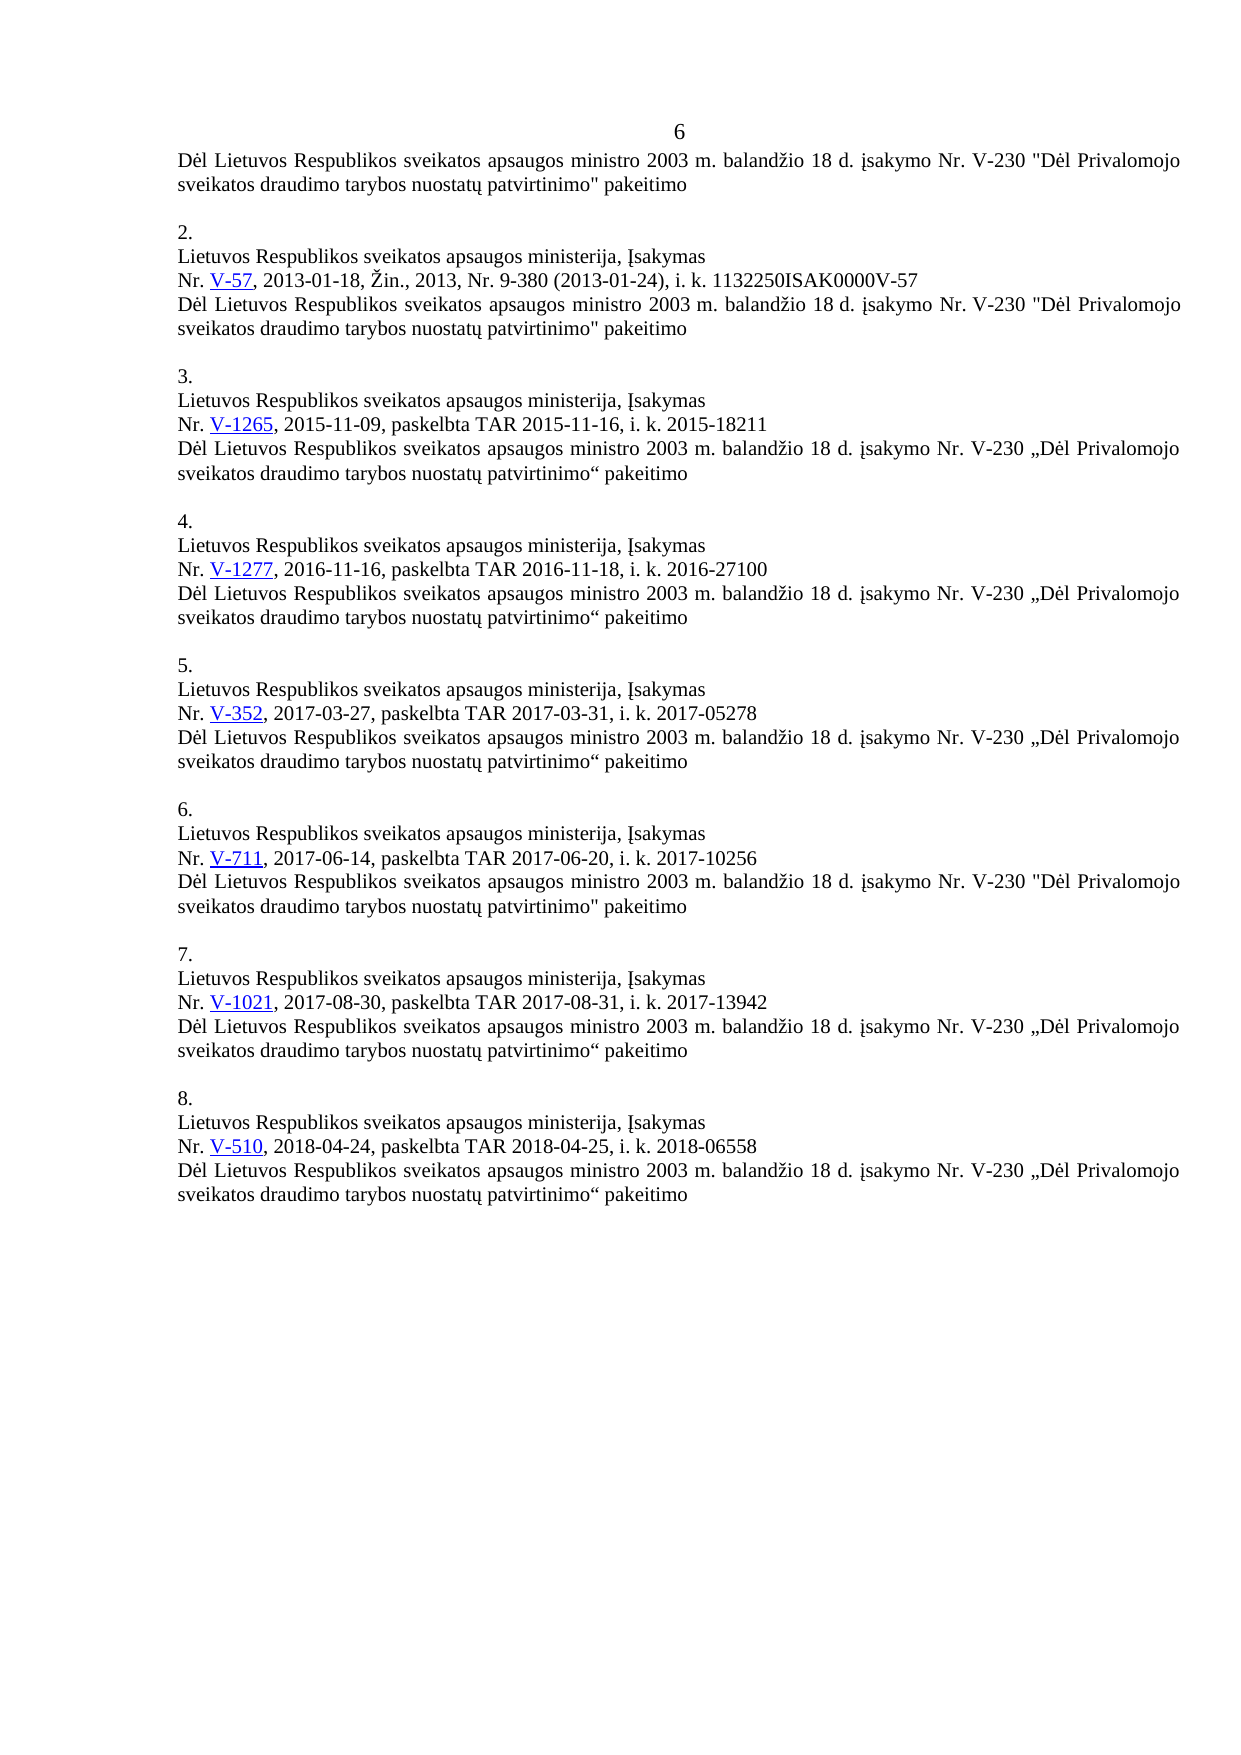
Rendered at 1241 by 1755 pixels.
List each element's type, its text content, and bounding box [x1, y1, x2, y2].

text 2. [177, 220, 1181, 244]
text Lietuvos Respublikos sveikatos apsaugos ministerija, Įsakymas [177, 244, 1181, 268]
text Dėl Lietuvos Respublikos sveikatos apsaugos ministro 2003 m. balandžio 18 d. įsakymo Nr. V-230 "Dėl Privalomojo sveikatos draudimo tarybos nuostatų patvirtinimo" pakeitimo [177, 869, 1181, 918]
text Dėl Lietuvos Respublikos sveikatos apsaugos ministro 2003 m. balandžio 18 d. įsakymo Nr. V-230 „Dėl Privalomojo sveikatos draudimo tarybos nuostatų patvirtinimo“ pakeitimo [177, 725, 1181, 773]
text Dėl Lietuvos Respublikos sveikatos apsaugos ministro 2003 m. balandžio 18 d. įsakymo Nr. V-230 „Dėl Privalomojo sveikatos draudimo tarybos nuostatų patvirtinimo“ pakeitimo [177, 1158, 1181, 1206]
text Nr. V-1277, 2016-11-16, paskelbta TAR 2016-11-18, i. k. 2016-27100 [177, 557, 1181, 581]
text 4. [177, 508, 1181, 533]
text Dėl Lietuvos Respublikos sveikatos apsaugos ministro 2003 m. balandžio 18 d. įsakymo Nr. V-230 „Dėl Privalomojo sveikatos draudimo tarybos nuostatų patvirtinimo“ pakeitimo [177, 436, 1181, 484]
text 6. [177, 797, 1181, 821]
text Lietuvos Respublikos sveikatos apsaugos ministerija, Įsakymas [177, 533, 1181, 557]
text Nr. V-711, 2017-06-14, paskelbta TAR 2017-06-20, i. k. 2017-10256 [177, 845, 1181, 869]
text 3. [177, 364, 1181, 388]
text Lietuvos Respublikos sveikatos apsaugos ministerija, Įsakymas [177, 821, 1181, 845]
text Nr. V-1265, 2015-11-09, paskelbta TAR 2015-11-16, i. k. 2015-18211 [177, 412, 1181, 436]
text Dėl Lietuvos Respublikos sveikatos apsaugos ministro 2003 m. balandžio 18 d. įsakymo Nr. V-230 „Dėl Privalomojo sveikatos draudimo tarybos nuostatų patvirtinimo“ pakeitimo [177, 1014, 1181, 1062]
text Lietuvos Respublikos sveikatos apsaugos ministerija, Įsakymas [177, 388, 1181, 412]
text 5. [177, 653, 1181, 677]
text Lietuvos Respublikos sveikatos apsaugos ministerija, Įsakymas [177, 677, 1181, 701]
text Nr. V-57, 2013-01-18, Žin., 2013, Nr. 9-380 (2013-01-24), i. k. 1132250ISAK0000V-57 [177, 268, 1181, 292]
text 7. [177, 942, 1181, 966]
text Nr. V-510, 2018-04-24, paskelbta TAR 2018-04-25, i. k. 2018-06558 [177, 1134, 1181, 1158]
text 8. [177, 1086, 1181, 1110]
text Lietuvos Respublikos sveikatos apsaugos ministerija, Įsakymas [177, 1110, 1181, 1134]
text Dėl Lietuvos Respublikos sveikatos apsaugos ministro 2003 m. balandžio 18 d. įsakymo Nr. V-230 „Dėl Privalomojo sveikatos draudimo tarybos nuostatų patvirtinimo“ pakeitimo [177, 581, 1181, 629]
text Dėl Lietuvos Respublikos sveikatos apsaugos ministro 2003 m. balandžio 18 d. įsakymo Nr. V-230 "Dėl Privalomojo sveikatos draudimo tarybos nuostatų patvirtinimo" pakeitimo [177, 292, 1181, 340]
text Nr. V-352, 2017-03-27, paskelbta TAR 2017-03-31, i. k. 2017-05278 [177, 701, 1181, 725]
text Nr. V-1021, 2017-08-30, paskelbta TAR 2017-08-31, i. k. 2017-13942 [177, 990, 1181, 1014]
text Dėl Lietuvos Respublikos sveikatos apsaugos ministro 2003 m. balandžio 18 d. įsakymo Nr. V-230 "Dėl Privalomojo sveikatos draudimo tarybos nuostatų patvirtinimo" pakeitimo [177, 148, 1181, 196]
text Lietuvos Respublikos sveikatos apsaugos ministerija, Įsakymas [177, 966, 1181, 990]
